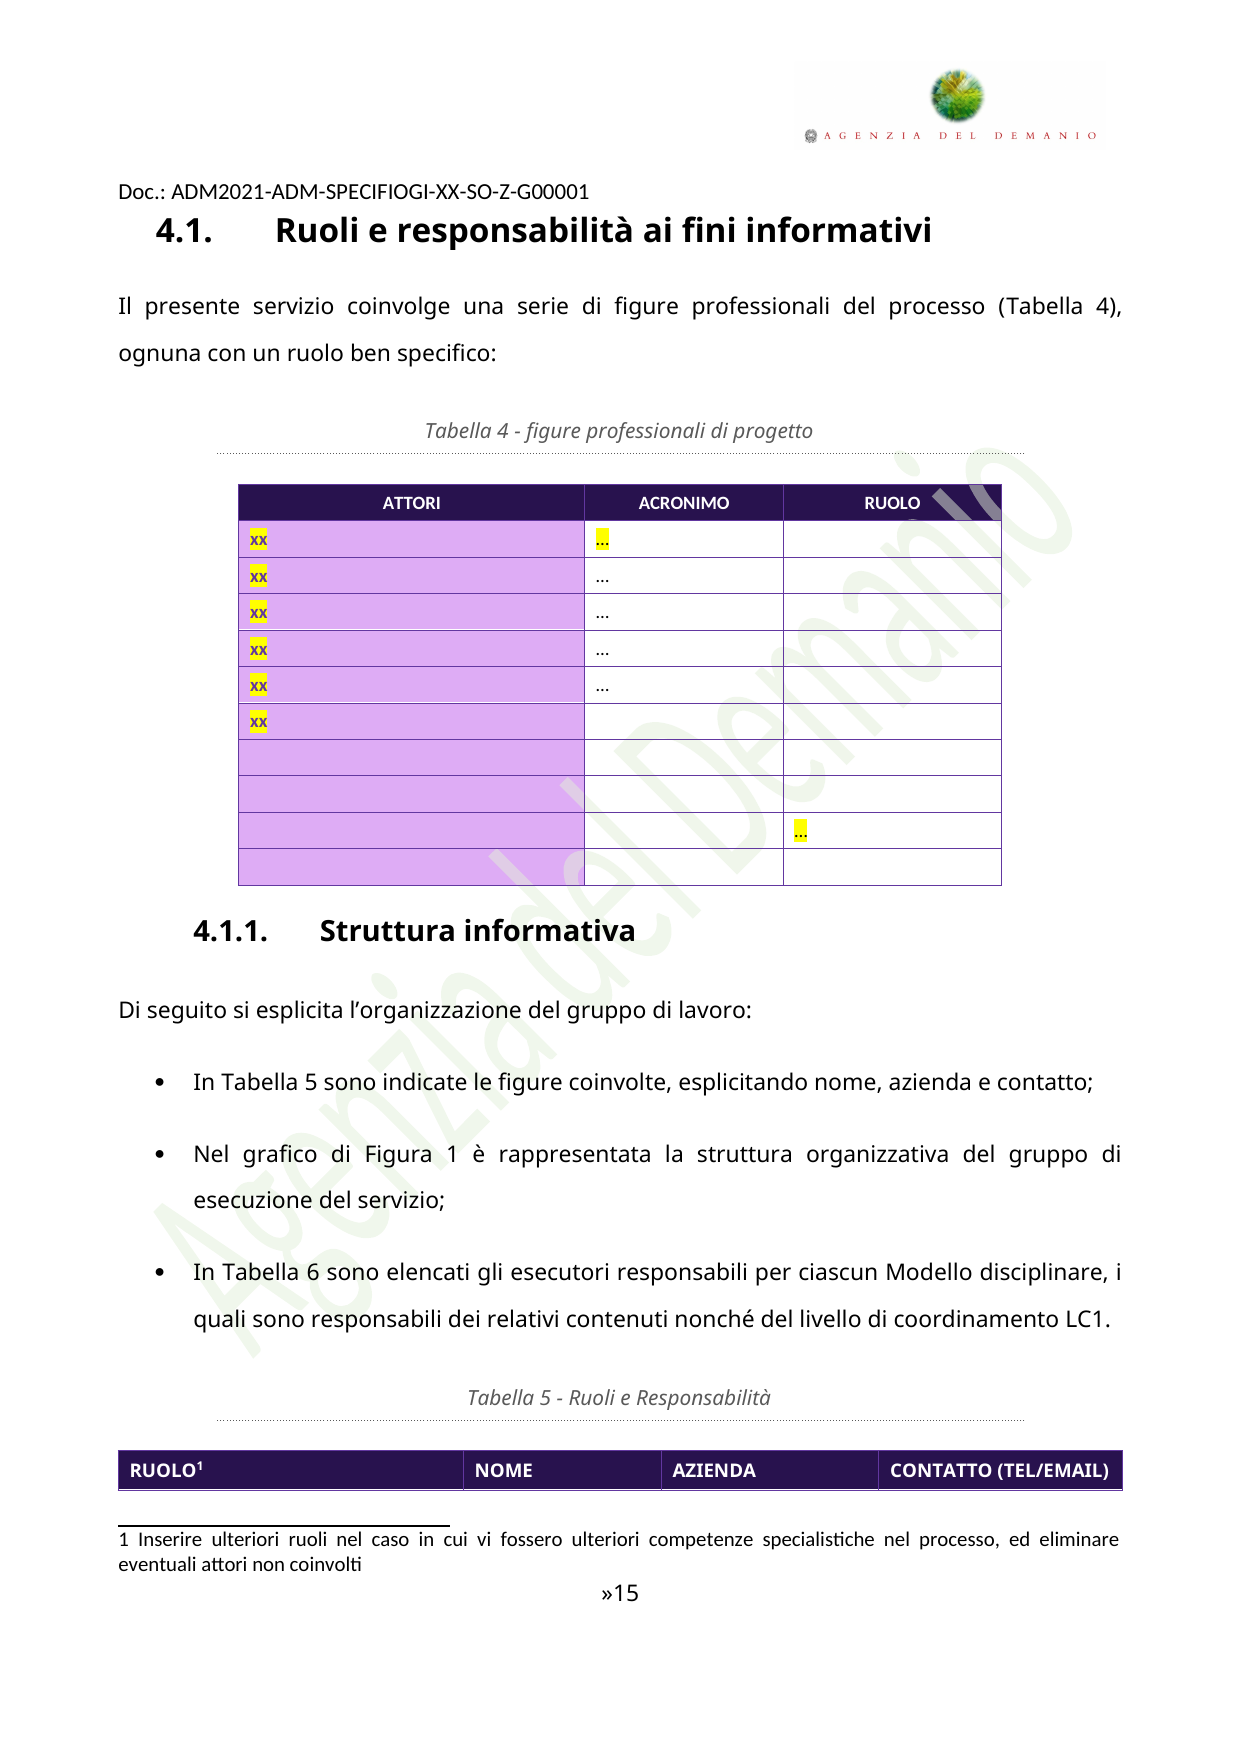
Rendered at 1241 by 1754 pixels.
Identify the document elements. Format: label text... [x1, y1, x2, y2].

table_cell [585, 776, 673, 812]
list In Tabella 6 sono elencati gli esecutori responsabili per ciascun Modello disciplinare, i quali sono responsabili dei relativi contenuti nonché del livello di coordinamento LC1. [156, 1256, 235, 1334]
table_cell [860, 588, 879, 593]
table_cell [239, 813, 584, 848]
table_cell [761, 704, 783, 721]
table_cell [939, 631, 1001, 666]
table_cell … [585, 558, 783, 593]
table_cell [784, 594, 898, 629]
table_cell [585, 849, 658, 885]
table_cell [784, 776, 1001, 812]
table_cell [732, 711, 771, 739]
table_cell [880, 667, 1001, 702]
text Di seguito si esplicita l’organizzazione del gruppo di lavoro: [118, 994, 496, 1025]
table_cell [784, 521, 903, 557]
table_header NOME [464, 1451, 661, 1489]
text Tabella 4 - figure professionali di progetto [216, 417, 1024, 454]
list Nel grafico di Figura 1 è rappresentata la struttura organizzativa del gruppo di esecuzione del servizio; [156, 1138, 320, 1216]
table_cell xx [239, 558, 584, 593]
table_cell [904, 621, 917, 629]
table_cell [739, 740, 758, 751]
table_cell [969, 558, 1001, 590]
list In Tabella 5 sono indicate le figure coinvolte, esplicitando nome, azienda e contatto; [474, 1066, 1122, 1097]
table_header ACRONIMO [585, 485, 783, 520]
list Nel grafico di Figura 1 è rappresentata la struttura organizzativa del gruppo di esecuzione del servizio; [322, 1138, 1122, 1216]
table_cell … [585, 631, 783, 666]
table_cell [239, 776, 584, 812]
table_cell xx [239, 521, 584, 557]
table_cell [578, 867, 584, 885]
table_header CONTATTO (TEL/EMAIL) [879, 1451, 1122, 1489]
table_cell [909, 537, 948, 557]
table_cell xx [239, 594, 584, 629]
table_cell [784, 667, 839, 702]
list Struttura informativa [528, 917, 580, 950]
list Struttura informativa [605, 911, 1122, 950]
table_cell [585, 740, 636, 775]
table_cell [804, 704, 1001, 739]
table_cell [239, 849, 515, 885]
table_header AZIENDA [662, 1451, 878, 1489]
list Ruoli e responsabilità ai fini informativi [156, 207, 1122, 252]
text Il presente servizio coinvolge una serie di figure professionali del processo (Tabella 4), ognuna con un ruolo ben specifico: [118, 289, 1122, 368]
table_cell [239, 740, 584, 775]
table_cell [637, 740, 719, 775]
list In Tabella 6 sono elencati gli esecutori responsabili per ciascun Modello disciplinare, i quali sono responsabili dei relativi contenuti nonché del livello di coordinamento LC1. [236, 1256, 1122, 1334]
table_cell [740, 776, 783, 812]
table_cell [784, 558, 923, 593]
table_cell xx [239, 704, 584, 739]
table_cell xx [239, 667, 584, 702]
table_cell [701, 740, 751, 775]
table_cell [784, 776, 809, 786]
table_cell [811, 636, 859, 666]
table_cell … [585, 521, 783, 557]
table_cell [843, 631, 897, 666]
table_cell [975, 521, 1001, 547]
list Struttura informativa [193, 911, 520, 950]
table_cell [911, 558, 984, 593]
table_cell [784, 740, 1001, 775]
table_cell [585, 813, 621, 848]
table_cell [784, 849, 1001, 885]
table_cell … [784, 813, 1001, 848]
table_cell … [585, 594, 783, 629]
table_cell [605, 813, 709, 848]
table_cell [499, 849, 584, 885]
table_cell [641, 849, 783, 885]
table_cell [758, 740, 783, 775]
table_cell … [585, 667, 782, 702]
table_header ATTORI [239, 485, 584, 520]
list In Tabella 5 sono indicate le figure coinvolte, esplicitando nome, azienda e contatto; [156, 1066, 424, 1097]
table_cell [585, 865, 617, 885]
table_cell [774, 776, 783, 782]
table_cell [585, 704, 723, 739]
table_cell [902, 594, 959, 629]
table_cell [784, 704, 819, 739]
table_cell [900, 631, 931, 666]
table_cell [944, 594, 1001, 629]
table_cell [924, 521, 991, 557]
text Tabella 5 - Ruoli e Responsabilità [216, 1383, 1024, 1421]
table_cell [568, 776, 584, 792]
table_header RUOLO [784, 485, 992, 520]
table_cell [784, 631, 803, 654]
table_header [984, 485, 1001, 508]
table_cell [823, 667, 895, 702]
table_cell [694, 813, 749, 848]
list In Tabella 5 sono indicate le figure coinvolte, esplicitando nome, azienda e contatto; [423, 1066, 486, 1097]
table_cell [763, 813, 783, 848]
table_cell [657, 776, 746, 812]
table_cell xx [239, 631, 584, 666]
text Di seguito si esplicita l’organizzazione del gruppo di lavoro: [498, 994, 1122, 1025]
list Struttura informativa [561, 911, 625, 950]
table_header RUOLO [119, 1451, 463, 1489]
